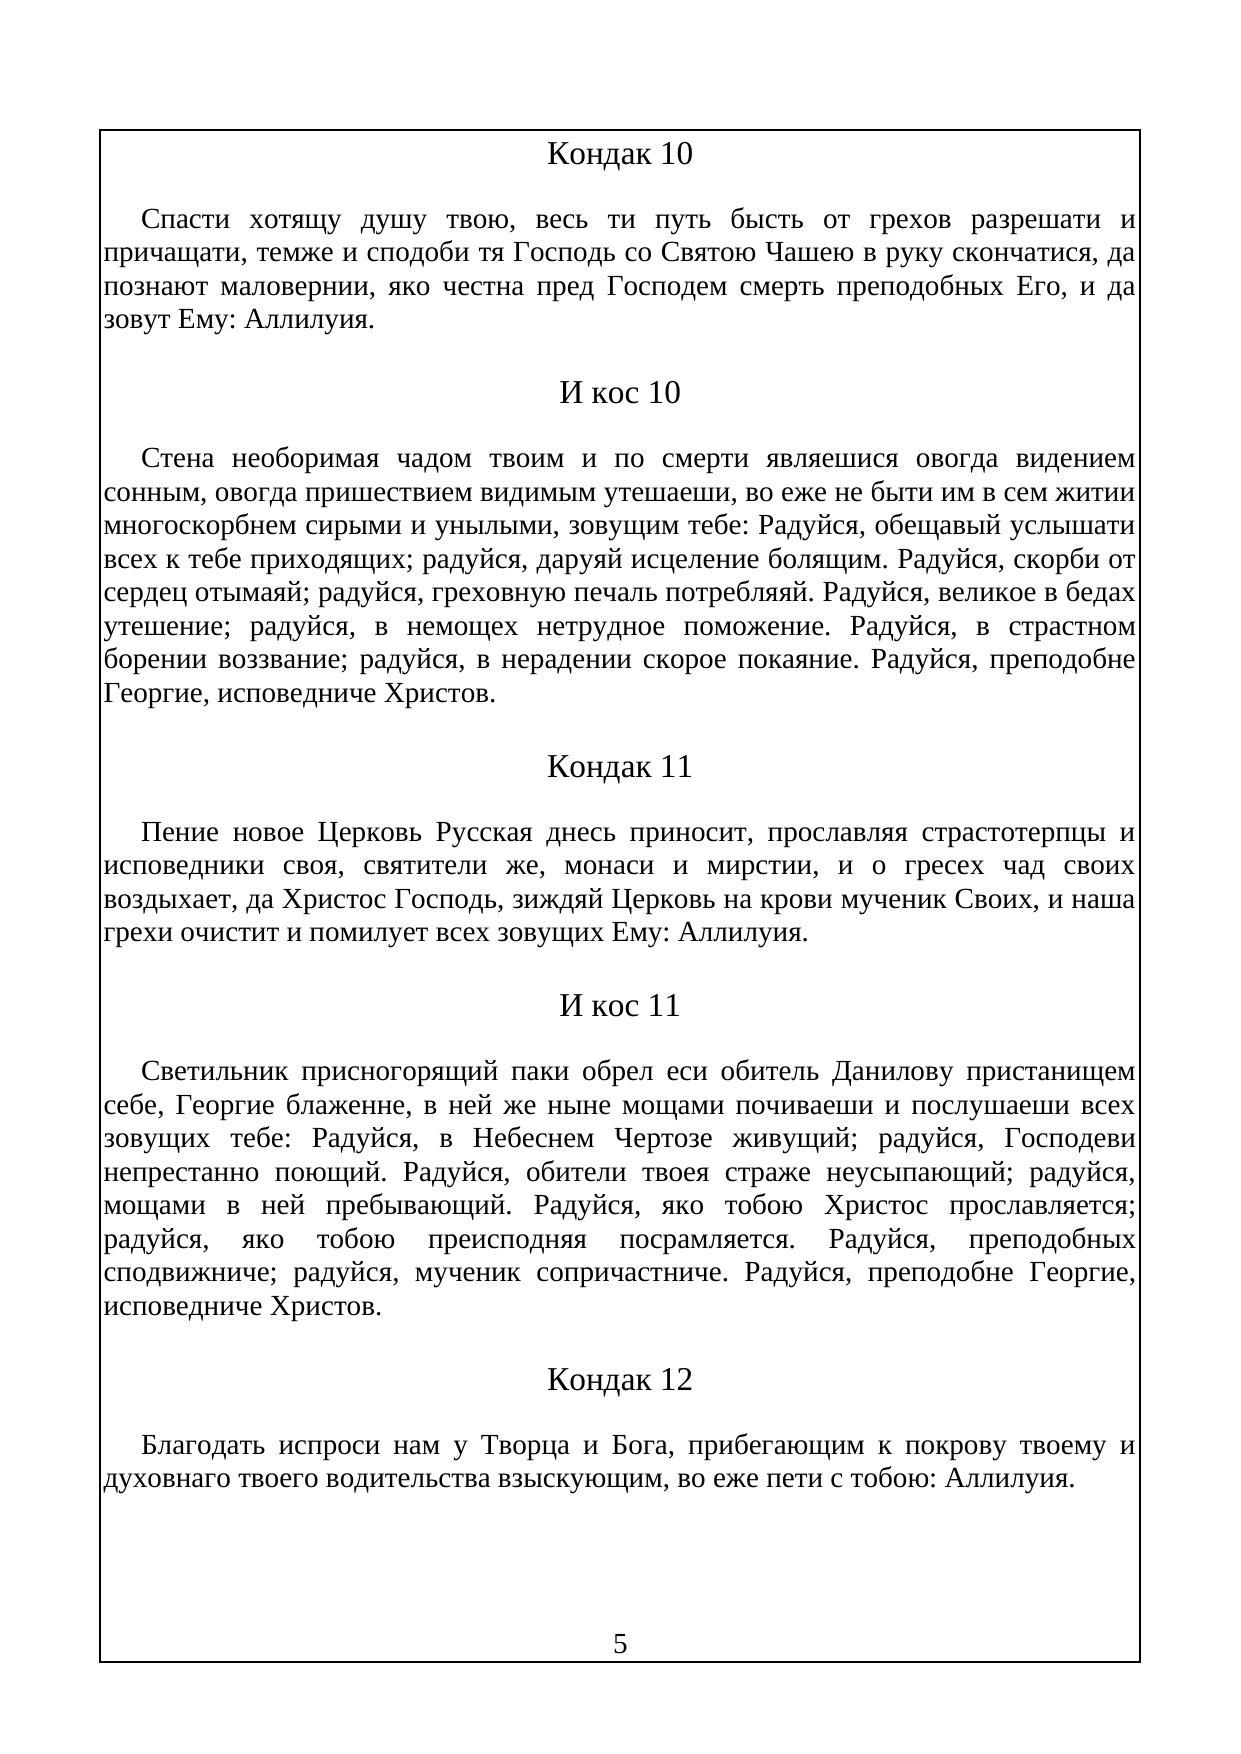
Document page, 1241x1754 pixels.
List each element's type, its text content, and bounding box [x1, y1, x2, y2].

subtitle И кос 11 [103, 986, 1137, 1024]
subtitle И кос 10 [103, 372, 1137, 411]
text Спасти хотящу душу твою, весь ти путь бысть от грехов разрешати и причащати, темже и сподоби тя Господь со Святою Чашею в руку скончатися, да познают маловернии, яко честна пред Господем смерть преподобных Его, и да зовут Ему: Аллилуия. [103, 201, 1137, 335]
subtitle Кондак 10 [103, 133, 1137, 171]
subtitle Кондак 11 [103, 746, 1137, 784]
text Светильник присногорящий паки обрел еси обитель Данилову пристанищем себе, Георгие блаженне, в ней же ныне мощами почиваеши и послушаеши всех зовущих тебе: Радуйся, в Небеснем Чертозе живущий; радуйся, Господеви непрестанно поющий. Радуйся, обители твоея страже неусыпающий; радуйся, мощами в ней пребывающий. Радуйся, яко тобою Христос прославляется; радуйся, яко тобою преисподняя посрамляется. Радуйся, преподобных сподвижниче; радуйся, мученик сопричастниче. Радуйся, преподобне Георгие, исповедниче Христов. [103, 1053, 1137, 1322]
subtitle Кондак 12 [103, 1359, 1137, 1397]
text Пение новое Церковь Русская днесь приносит, прославляя страстотерпцы и исповедники своя, святители же, монаси и мирстии, и о гресех чад своих воздыхает, да Христос Господь, зиждяй Церковь на крови мученик Своих, и наша грехи очистит и помилует всех зовущих Ему: Аллилуия. [103, 814, 1137, 948]
text Благодать испроси нам у Творца и Бога, прибегающим к покрову твоему и духовнаго твоего водительства взыскующим, во еже пети с тобою: Аллилуия. [103, 1427, 1137, 1494]
text Стена необоримая чадом твоим и по смерти являешися овогда видением сонным, овогда пришествием видимым утешаеши, во еже не быти им в сем житии многоскорбнем сирыми и унылыми, зовущим тебе: Радуйся, обещавый услышати всех к тебе приходящих; радуйся, даруяй исцеление болящим. Радуйся, скорби от сердец отымаяй; радуйся, греховную печаль потребляяй. Радуйся, великое в бедах утешение; радуйся, в немощех нетрудное поможение. Радуйся, в страстном борении воззвание; радуйся, в нерадении скорое покаяние. Радуйся, преподобне Георгие, исповедниче Христов. [103, 440, 1137, 708]
